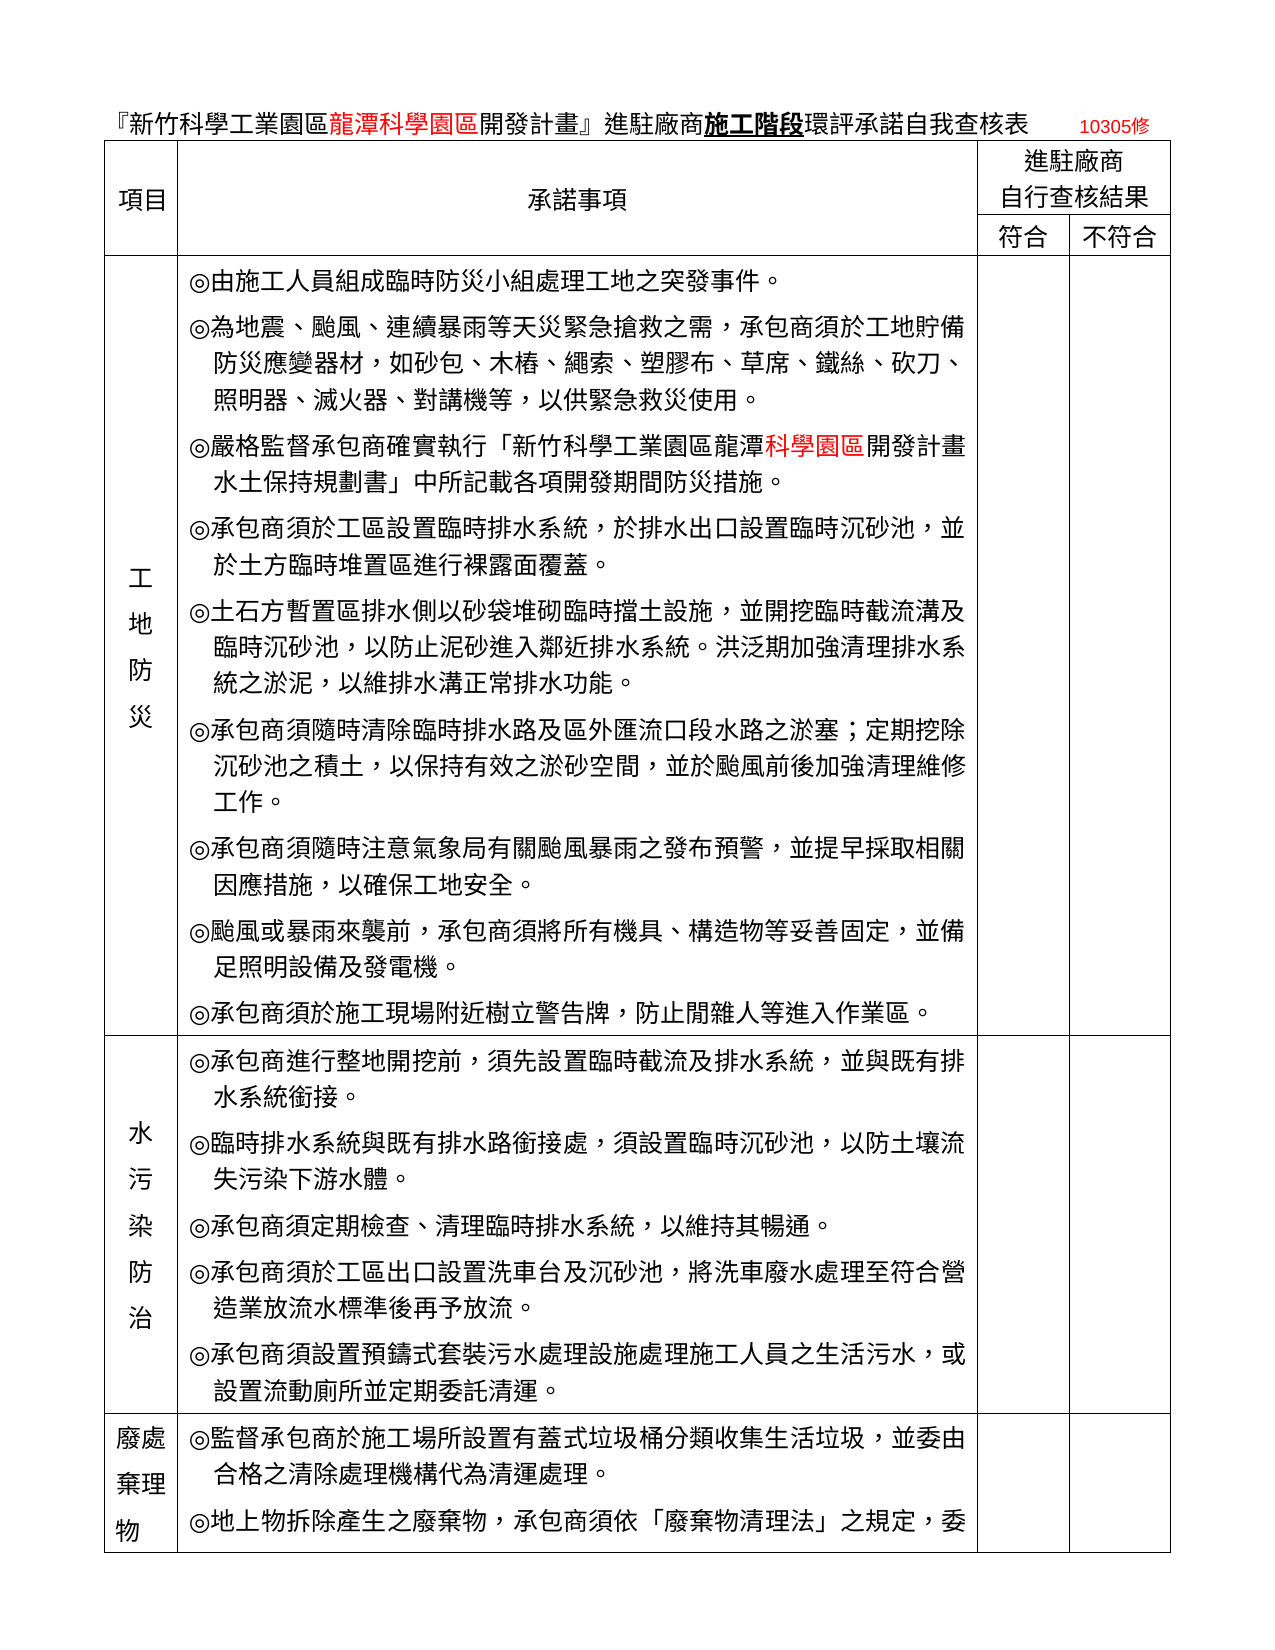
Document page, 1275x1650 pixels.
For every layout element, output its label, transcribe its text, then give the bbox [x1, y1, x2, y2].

table_cell [1070, 256, 1170, 1035]
table_header 進駐廠商 自行查核結果 [978, 141, 1170, 214]
table_cell 水 污 染 防 治 [105, 1036, 177, 1412]
table_cell [978, 1414, 1069, 1552]
table_cell 廢處 棄理 物 [105, 1414, 177, 1552]
table_cell [1070, 1036, 1170, 1412]
table_cell ◎由施工人員組成臨時防災小組處理工地之突發事件。 ◎為地震、颱風、連續暴雨等天災緊急搶救之需，承包商須於工地貯備防災應變器材，如砂包、木樁、繩索、塑膠布、草席、鐵絲、砍刀、照明器、滅火器、對講機等，以供緊急救災使用。 ◎嚴格監督承包商確實執行「新竹科學工業園區龍潭科學園區開發計畫水土保持規劃書」中所記載各項開發期間防災措施。 ◎承包商須於工區設置臨時排水系統，於排水出口設置臨時沉砂池，並於土方臨時堆置區進行裸露面覆蓋。 ◎土石方暫置區排水側以砂袋堆砌臨時擋土設施，並開挖臨時截流溝及臨時沉砂池，以防止泥砂進入鄰近排水系統。洪泛期加強清理排水系統之淤泥，以維排水溝正常排水功能。 ◎承包商須隨時清除臨時排水路及區外匯流口段水路之淤塞；定期挖除沉砂池之積土，以保持有效之淤砂空間，並於颱風前後加強清理維修工作。 ◎承包商須隨時注意氣象局有關颱風暴雨之發布預警，並提早採取相關因應措施，以確保工地安全。 ◎颱風或暴雨來襲前，承包商須將所有機具、構造物等妥善固定，並備足照明設備及發電機。 ◎承包商須於施工現場附近樹立警告牌，防止閒雜人等進入作業區。 [178, 256, 977, 1035]
table_cell [1070, 1414, 1170, 1552]
table_cell 工 地 防 災 [105, 256, 177, 1035]
table_header 項目 [105, 141, 177, 255]
table_cell [978, 256, 1069, 1035]
table_cell 符合 [978, 215, 1069, 255]
table_cell ◎監督承包商於施工場所設置有蓋式垃圾桶分類收集生活垃圾，並委由合格之清除處理機構代為清運處理。 ◎地上物拆除產生之廢棄物，承包商須依「廢棄物清理法」之規定，委 [178, 1414, 977, 1552]
table_cell [978, 1036, 1069, 1412]
table_header 承諾事項 [178, 141, 977, 255]
table_cell ◎承包商進行整地開挖前，須先設置臨時截流及排水系統，並與既有排水系統銜接。 ◎臨時排水系統與既有排水路銜接處，須設置臨時沉砂池，以防土壤流失污染下游水體。 ◎承包商須定期檢查、清理臨時排水系統，以維持其暢通。 ◎承包商須於工區出口設置洗車台及沉砂池，將洗車廢水處理至符合營造業放流水標準後再予放流。 ◎承包商須設置預鑄式套裝污水處理設施處理施工人員之生活污水，或設置流動廁所並定期委託清運。 [178, 1036, 977, 1412]
text 『新竹科學工業園區龍潭科學園區開發計畫』進駐廠商施工階段環評承諾自我查核表 10305修 [104, 104, 1171, 140]
table_cell 不符合 [1070, 215, 1170, 255]
